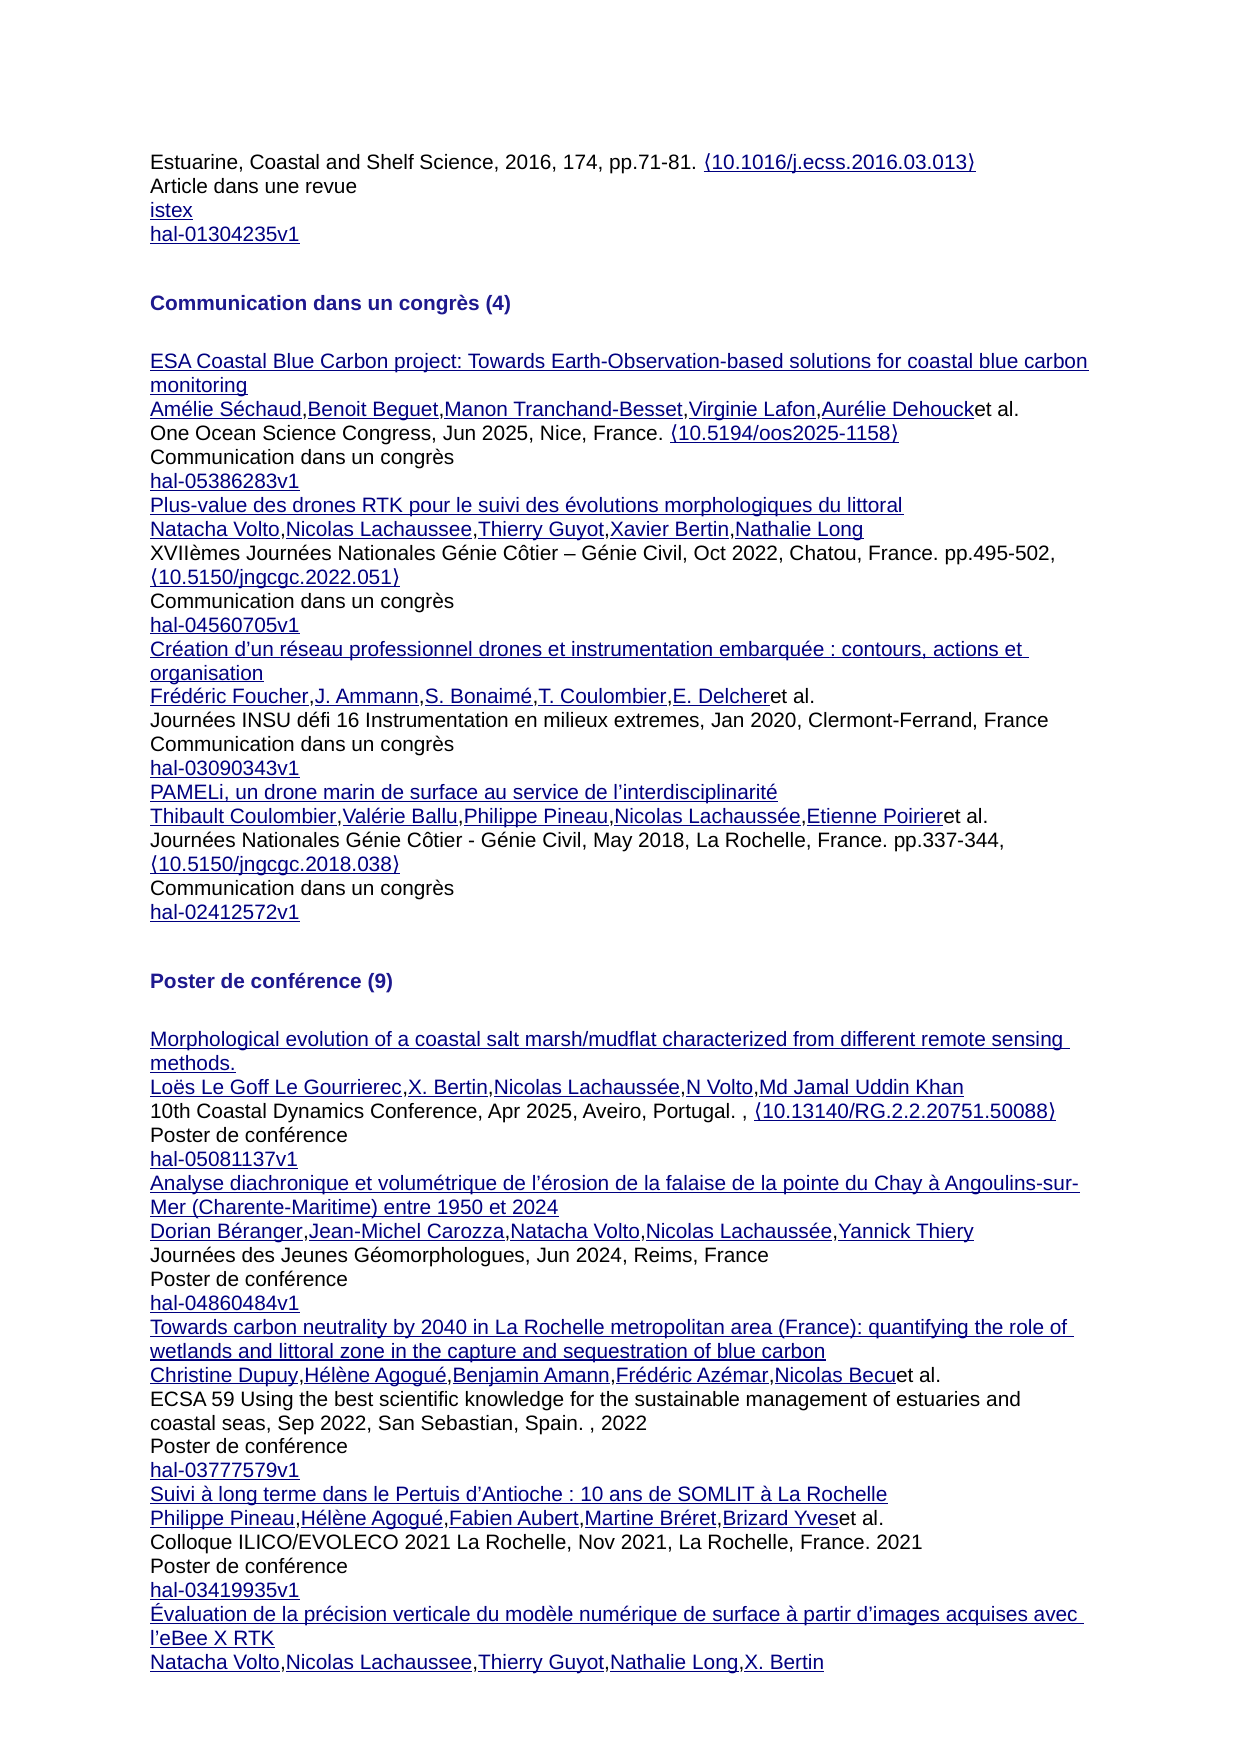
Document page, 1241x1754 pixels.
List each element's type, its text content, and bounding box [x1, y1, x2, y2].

subtitle Poster de conférence (9) [150, 969, 1090, 993]
table_cell Analyse diachronique et volumétrique de l’érosion de la falaise de la pointe du Chay à Angoulins-sur-Mer (Charente-Maritime) entre 1950 et 2024 Dorian Béranger,Jean-Michel Carozza,Natacha Volto,Nicolas Lachaussée,Yannick Thiery Journées des Jeunes Géomorphologues, Jun 2024, Reims, France Poster de conférence hal-04860484v1 [150, 1171, 1090, 1314]
subtitle Communication dans un congrès (4) [150, 291, 1090, 314]
table_header Morphological evolution of a coastal salt marsh/mudflat characterized from different remote sensing methods. Loës Le Goff Le Gourrierec,X. Bertin,Nicolas Lachaussée,N Volto,Md Jamal Uddin Khan 10th Coastal Dynamics Conference, Apr 2025, Aveiro, Portugal. , ⟨10.13140/RG.2.2.20751.50088⟩ Poster de conférence hal-05081137v1 [150, 1027, 1090, 1171]
table_cell Suivi à long terme dans le Pertuis d’Antioche : 10 ans de SOMLIT à La Rochelle Philippe Pineau,Hélène Agogué,Fabien Aubert,Martine Bréret,Brizard Yveset al. Colloque ILICO/EVOLECO 2021 La Rochelle, Nov 2021, La Rochelle, France. 2021 Poster de conférence hal-03419935v1 [150, 1482, 1090, 1602]
table_cell Création d’un réseau professionnel drones et instrumentation embarquée : contours, actions et organisation Frédéric Foucher,J. Ammann,S. Bonaimé,T. Coulombier,E. Delcheret al. Journées INSU défi 16 Instrumentation en milieux extremes, Jan 2020, Clermont-Ferrand, France Communication dans un congrès hal-03090343v1 [150, 636, 1090, 780]
table_cell PAMELi, un drone marin de surface au service de l’interdisciplinarité Thibault Coulombier,Valérie Ballu,Philippe Pineau,Nicolas Lachaussée,Etienne Poirieret al. Journées Nationales Génie Côtier - Génie Civil, May 2018, La Rochelle, France. pp.337-344, ⟨10.5150/jngcgc.2018.038⟩ Communication dans un congrès hal-02412572v1 [150, 780, 1090, 924]
table_cell Estuarine, Coastal and Shelf Science, 2016, 174, pp.71-81. ⟨10.1016/j.ecss.2016.03.013⟩ Article dans une revue istex hal-01304235v1 [150, 150, 1090, 246]
table_cell Évaluation de la précision verticale du modèle numérique de surface à partir d’images acquises avec l’eBee X RTK Natacha Volto,Nicolas Lachaussee,Thierry Guyot,Nathalie Long,X. Bertin [150, 1602, 1090, 1674]
table_cell Plus-value des drones RTK pour le suivi des évolutions morphologiques du littoral Natacha Volto,Nicolas Lachaussee,Thierry Guyot,Xavier Bertin,Nathalie Long XVIIèmes Journées Nationales Génie Côtier – Génie Civil, Oct 2022, Chatou, France. pp.495-502, ⟨10.5150/jngcgc.2022.051⟩ Communication dans un congrès hal-04560705v1 [150, 493, 1090, 636]
table_cell Towards carbon neutrality by 2040 in La Rochelle metropolitan area (France): quantifying the role of wetlands and littoral zone in the capture and sequestration of blue carbon Christine Dupuy,Hélène Agogué,Benjamin Amann,Frédéric Azémar,Nicolas Becuet al. ECSA 59 Using the best scientific knowledge for the sustainable management of estuaries and coastal seas, Sep 2022, San Sebastian, Spain. , 2022 Poster de conférence hal-03777579v1 [150, 1315, 1090, 1482]
table_header ESA Coastal Blue Carbon project: Towards Earth-Observation-based solutions for coastal blue carbon monitoring Amélie Séchaud,Benoit Beguet,Manon Tranchand-Besset,Virginie Lafon,Aurélie Dehoucket al. One Ocean Science Congress, Jun 2025, Nice, France. ⟨10.5194/oos2025-1158⟩ Communication dans un congrès hal-05386283v1 [150, 349, 1090, 493]
